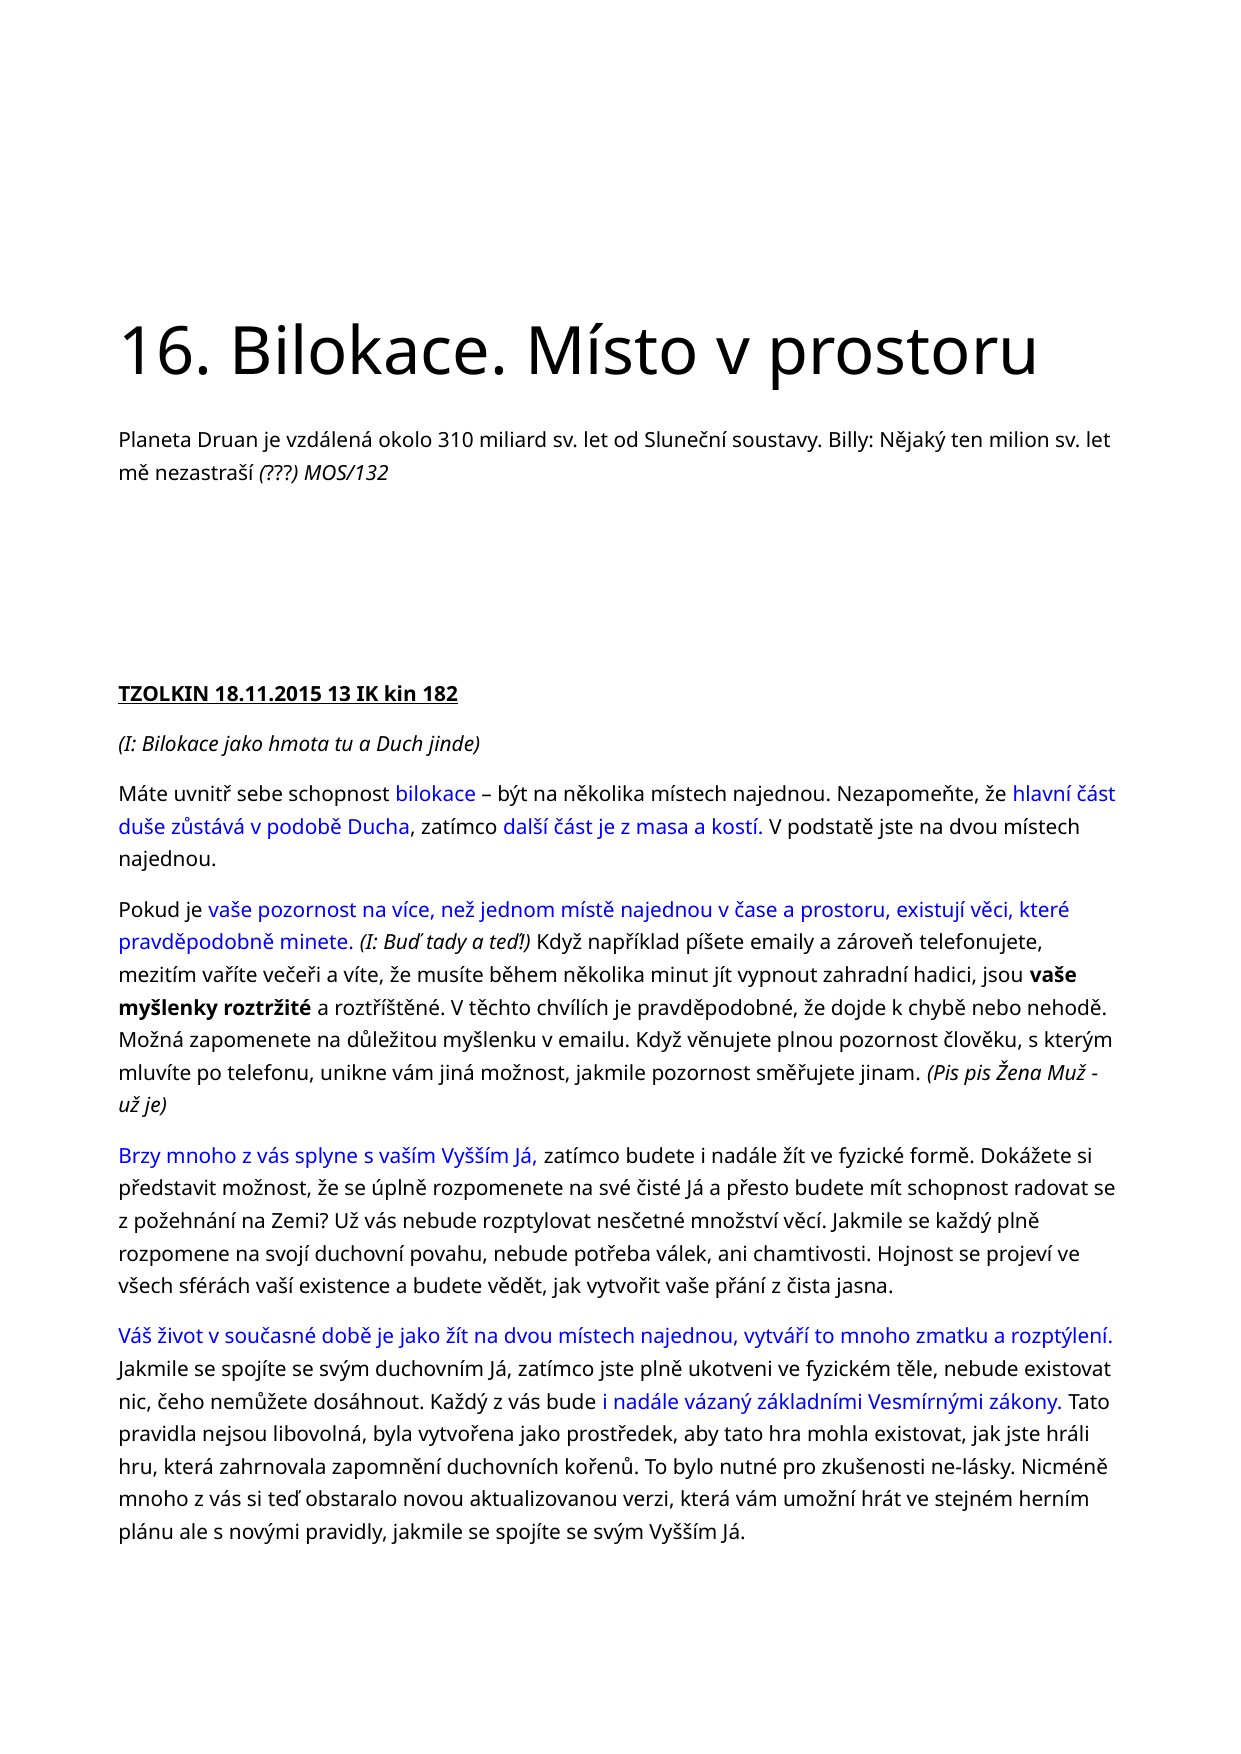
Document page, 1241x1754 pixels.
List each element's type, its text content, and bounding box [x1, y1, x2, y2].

text Váš život v současné době je jako žít na dvou místech najednou, vytváří to mnoho zmatku a rozptýlení. Jakmile se spojíte se svým duchovním Já, zatímco jste plně ukotveni ve fyzickém těle, nebude existovat nic, čeho nemůžete dosáhnout. Každý z vás bude i nadále vázaný základními Vesmírnými zákony. Tato pravidla nejsou libovolná, byla vytvořena jako prostředek, aby tato hra mohla existovat, jak jste hráli hru, která zahrnovala zapomnění duchovních kořenů. To bylo nutné pro zkušenosti ne-lásky. Nicméně mnoho z vás si teď obstaralo novou aktualizovanou verzi, která vám umožní hrát ve stejném herním plánu ale s novými pravidly, jakmile se spojíte se svým Vyšším Já. [118, 1322, 1122, 1546]
text Brzy mnoho z vás splyne s vaším Vyšším Já, zatímco budete i nadále žít ve fyzické formě. Dokážete si představit možnost, že se úplně rozpomenete na své čisté Já a přesto budete mít schopnost radovat se z požehnání na Zemi? Už vás nebude rozptylovat nesčetné množství věcí. Jakmile se každý plně rozpomene na svojí duchovní povahu, nebude potřeba válek, ani chamtivosti. Hojnost se projeví ve všech sférách vaší existence a budete vědět, jak vytvořit vaše přání z čista jasna. [118, 1141, 1122, 1300]
text Pokud je vaše pozornost na více, než jednom místě najednou v čase a prostoru, existují věci, které pravděpodobně minete. (I: Buď tady a teď!) Když například píšete emaily a zároveň telefonujete, mezitím vaříte večeři a víte, že musíte během několika minut jít vypnout zahradní hadici, jsou vaše myšlenky roztržité a roztříštěné. V těchto chvílích je pravděpodobné, že dojde k chybě nebo nehodě. Možná zapomenete na důležitou myšlenku v emailu. Když věnujete plnou pozornost člověku, s kterým mluvíte po telefonu, unikne vám jiná možnost, jakmile pozornost směřujete jinam. (Pis pis Žena Muž - už je) [118, 895, 1122, 1119]
text Planeta Druan je vzdálená okolo 310 miliard sv. let od Sluneční soustavy. Billy: Nějaký ten milion sv. let mě nezastraší (???) MOS/132 [118, 425, 1122, 486]
text (I: Bilokace jako hmota tu a Duch jinde) [118, 729, 1122, 757]
text 16. Bilokace. Místo v prostoru [118, 303, 1122, 394]
text Máte uvnitř sebe schopnost bilokace – být na několika místech najednou. Nezapomeňte, že hlavní část duše zůstává v podobě Ducha, zatímco další část je z masa a kostí. V podstatě jste na dvou místech najednou. [118, 779, 1122, 873]
subtitle TZOLKIN 18.11.2015 13 IK kin 182 [118, 679, 1122, 707]
